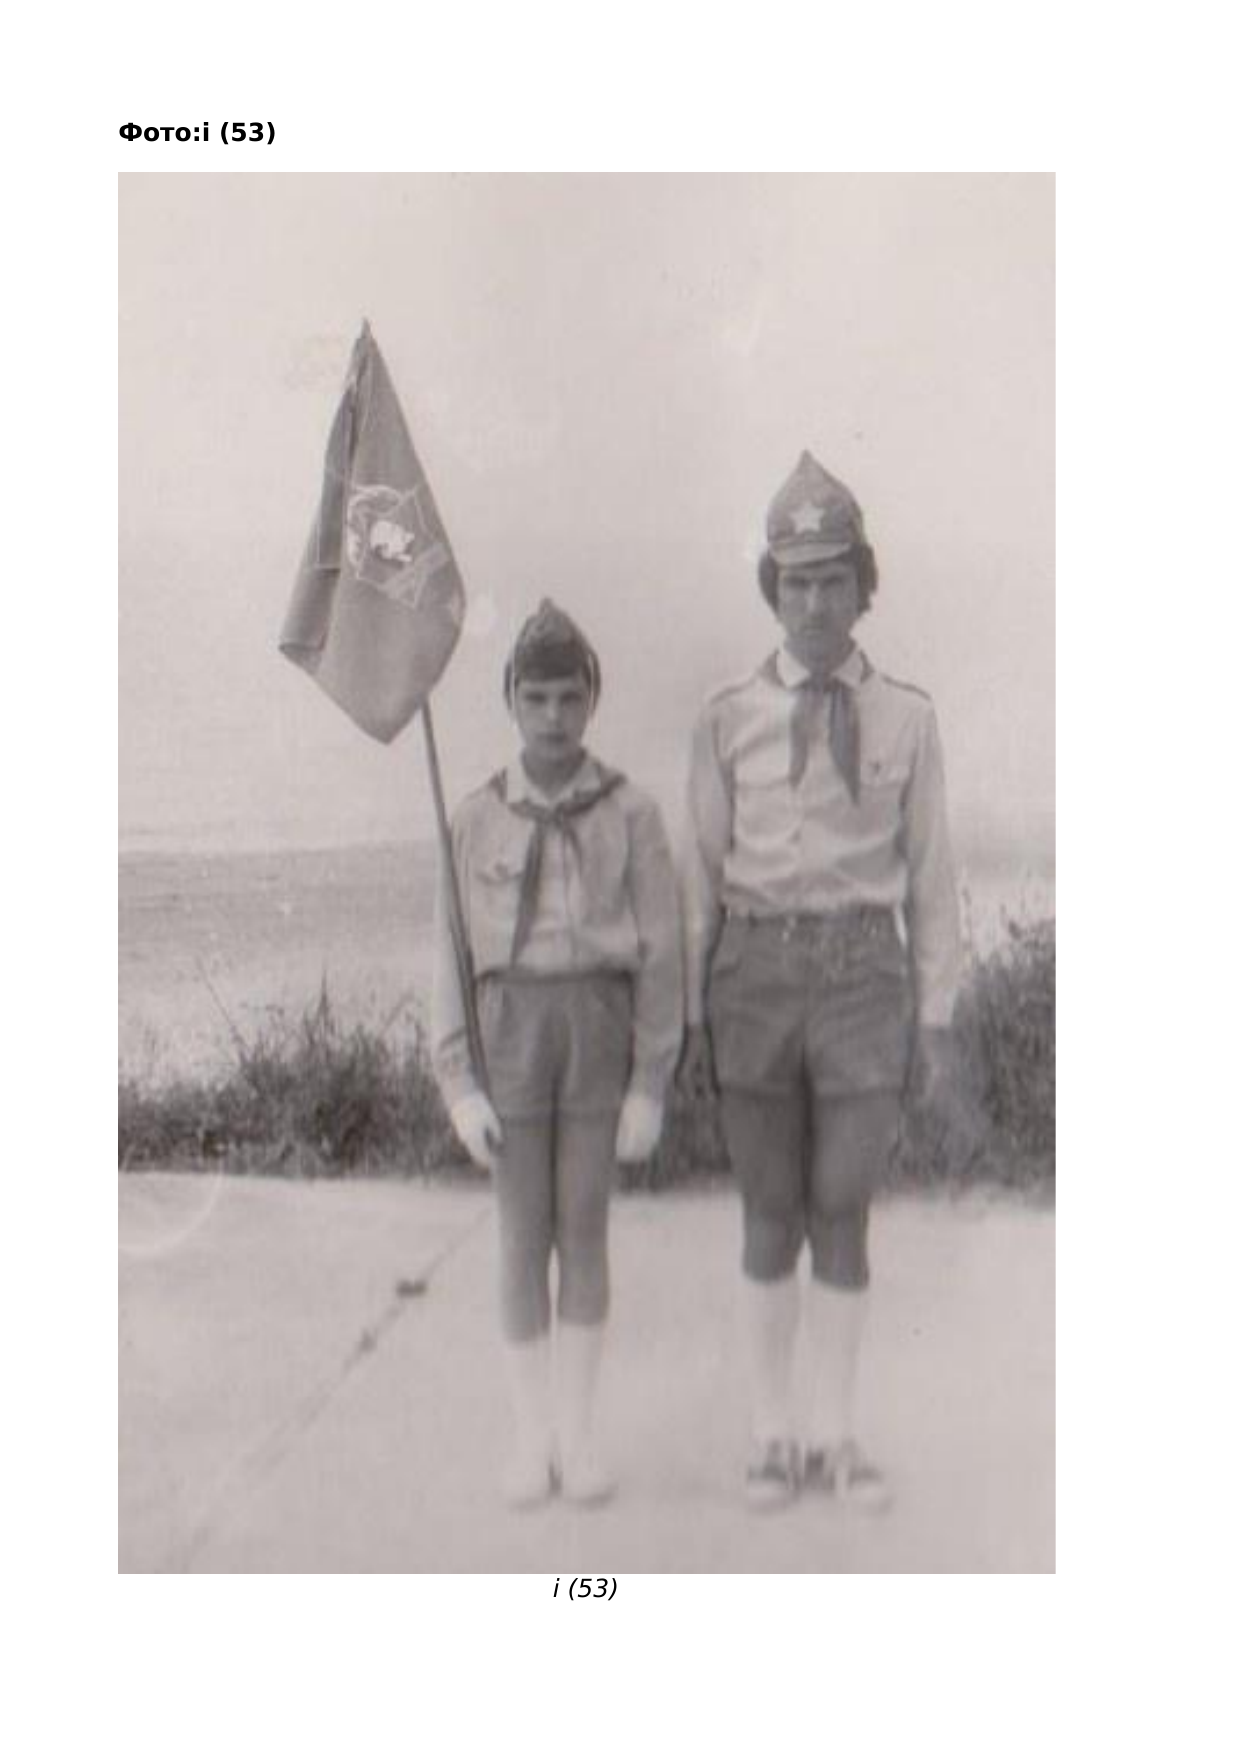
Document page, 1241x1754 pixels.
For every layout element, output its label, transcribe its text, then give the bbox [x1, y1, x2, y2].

picture [118, 172, 1056, 1574]
subtitle Фото:i (53) [118, 118, 1122, 147]
text i (53) [118, 1574, 1056, 1603]
